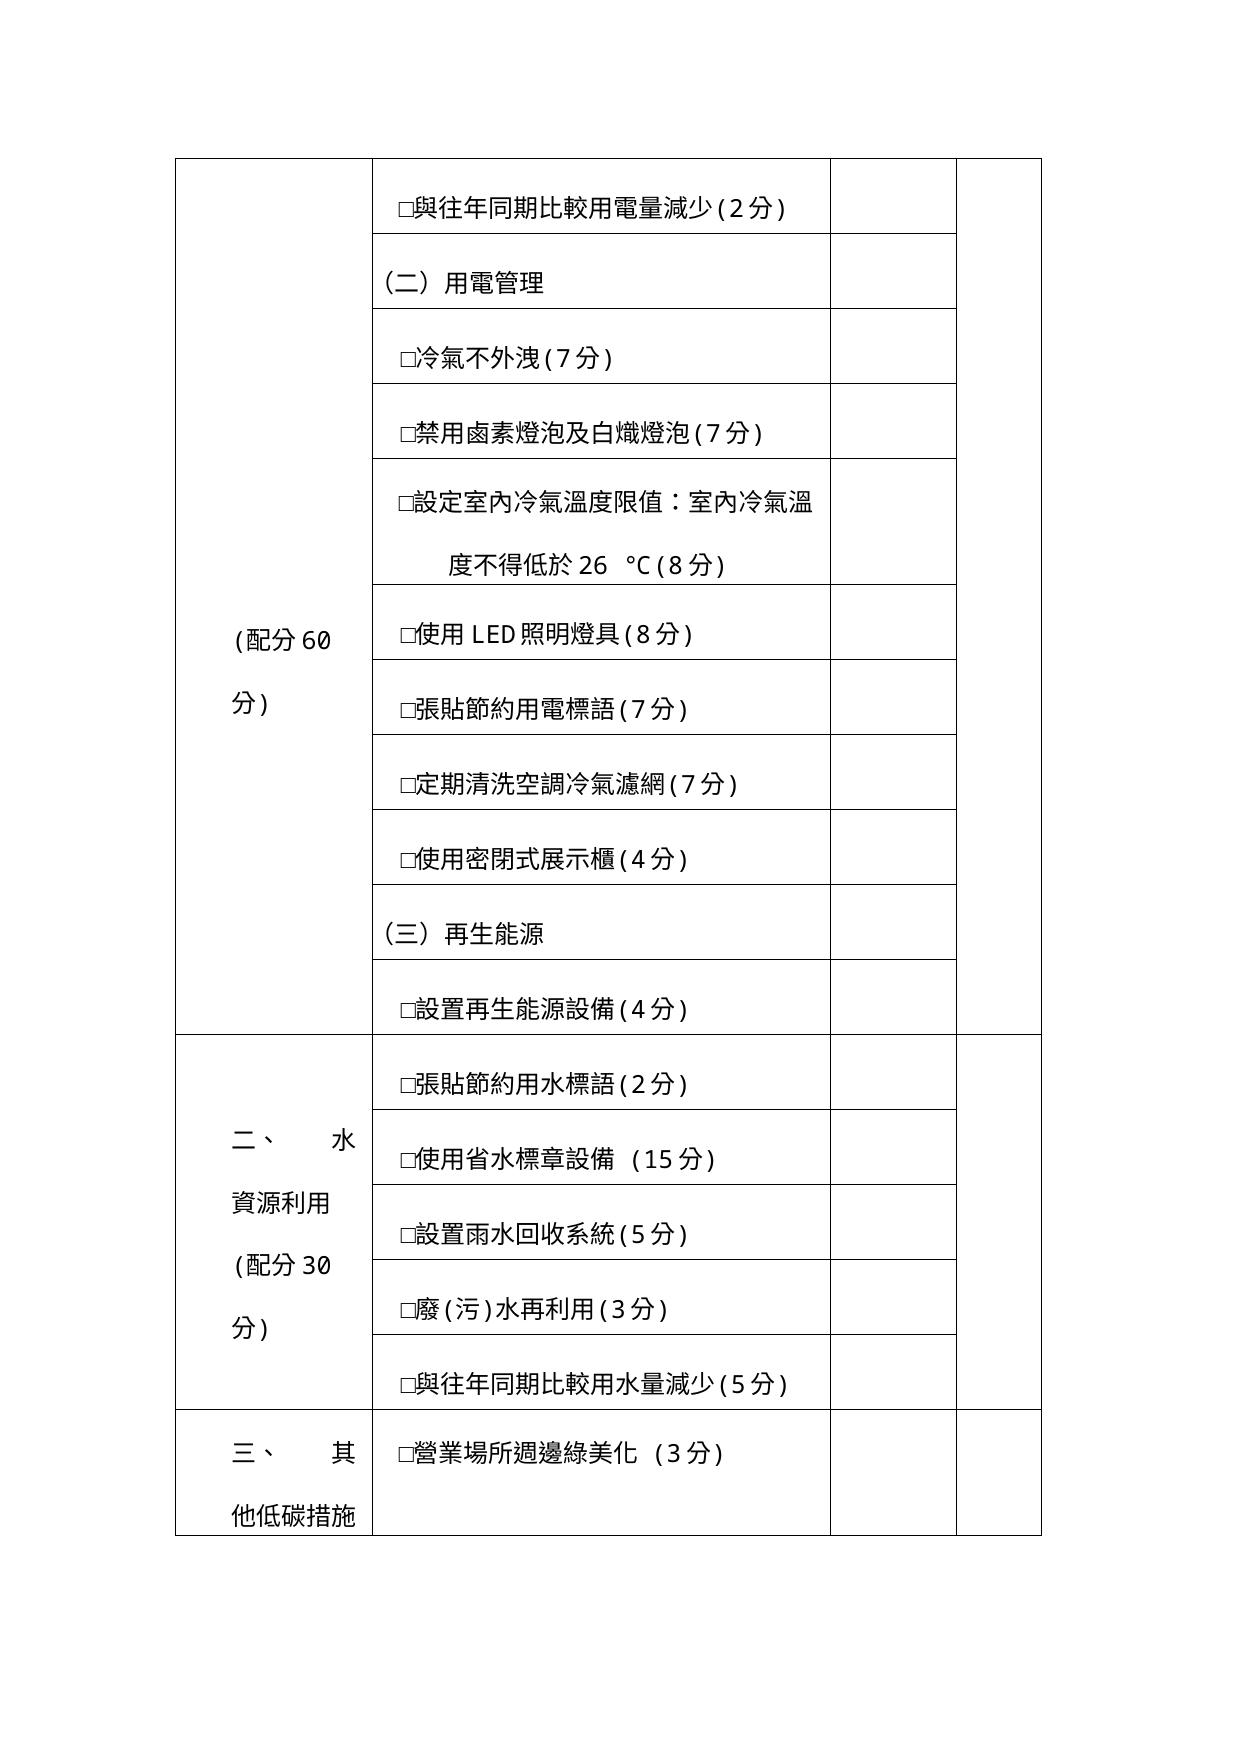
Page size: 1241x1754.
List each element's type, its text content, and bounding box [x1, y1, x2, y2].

table_cell □張貼節約用水標語(2分) [373, 1035, 830, 1109]
table_cell [831, 234, 956, 308]
table_cell [831, 1110, 956, 1184]
table_cell □營業場所週邊綠美化 (3分) [373, 1410, 830, 1535]
table_cell [831, 1335, 956, 1409]
table_cell 水資源利用(配分30分) [176, 1035, 372, 1409]
table_cell [957, 159, 1041, 1034]
table_cell [831, 1185, 956, 1259]
table_cell （三）再生能源 [373, 885, 830, 959]
table_cell □使用省水標章設備 (15分) [373, 1110, 830, 1184]
table_cell [831, 309, 956, 383]
table_cell [831, 1035, 956, 1109]
table_cell □與往年同期比較用水量減少(5分) [373, 1335, 830, 1409]
table_cell [831, 384, 956, 458]
table_cell [831, 459, 956, 584]
table_cell □設置雨水回收系統(5分) [373, 1185, 830, 1259]
table_cell [831, 159, 956, 233]
table_cell [831, 1260, 956, 1334]
table_cell □與往年同期比較用電量減少(2分) [373, 159, 830, 233]
table_cell □禁用鹵素燈泡及白熾燈泡(7分) [373, 384, 830, 458]
table_cell □使用密閉式展示櫃(4分) [373, 810, 830, 884]
table_cell [831, 960, 956, 1034]
table_cell □使用LED照明燈具(8分) [373, 585, 830, 659]
table_cell [831, 885, 956, 959]
table_cell [831, 735, 956, 809]
table_cell □定期清洗空調冷氣濾網(7分) [373, 735, 830, 809]
table_cell □張貼節約用電標語(7分) [373, 660, 830, 734]
table_cell □廢(污)水再利用(3分) [373, 1260, 830, 1334]
table_cell [831, 660, 956, 734]
table_cell [831, 1410, 956, 1535]
table_cell [831, 810, 956, 884]
table_cell 其他低碳措施(配分10分) [176, 1410, 372, 1535]
table_cell （二）用電管理 [373, 234, 830, 308]
table_cell 綠能及節電(配分60分) [176, 159, 372, 1034]
table_cell □冷氣不外洩(7分) [373, 309, 830, 383]
table_cell [957, 1035, 1041, 1409]
table_cell [831, 585, 956, 659]
table_cell □設定室內冷氣溫度限值：室內冷氣溫度不得低於26 ℃(8分) [373, 459, 830, 584]
table_cell □設置再生能源設備(4分) [373, 960, 830, 1034]
table_cell [957, 1410, 1041, 1535]
